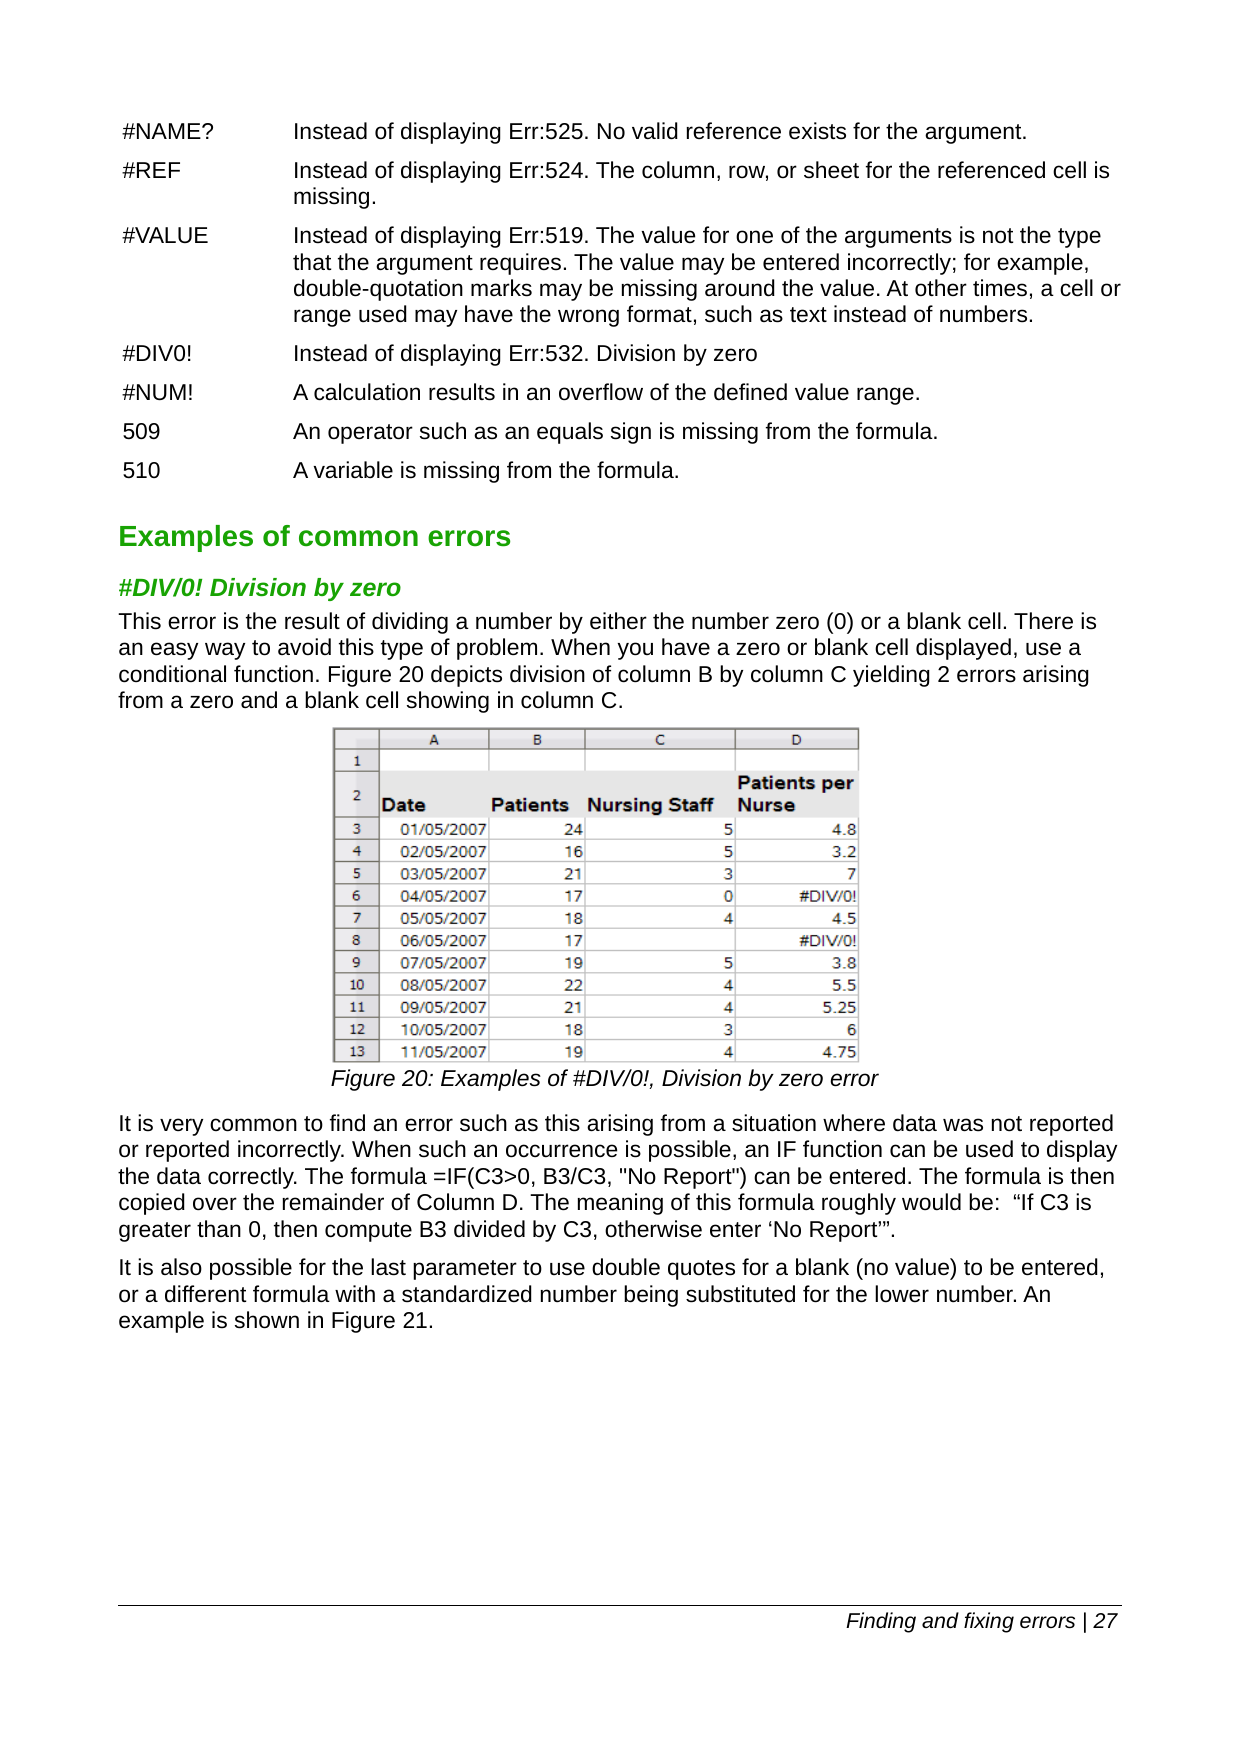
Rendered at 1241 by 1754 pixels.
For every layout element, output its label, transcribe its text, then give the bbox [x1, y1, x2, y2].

table_header Instead of displaying Err:525. No valid reference exists for the argument. [293, 118, 1121, 157]
text This error is the result of dividing a number by either the number zero (0) or a blank cell. There is an easy way to avoid this type of problem. When you have a zero or blank cell displayed, use a conditional function. Figure 20 depicts division of column B by column C yielding 2 errors arising from a zero and a blank cell showing in column C. [118, 608, 1122, 713]
table_cell 510 [122, 457, 293, 496]
text It is also possible for the last parameter to use double quotes for a blank (no value) to be entered, or a different formula with a standardized number being substituted for the lower number. An example is shown in Figure 21. [118, 1254, 1122, 1333]
table_cell #REF [122, 157, 293, 222]
table_cell #NUM! [122, 379, 293, 418]
table_cell #VALUE [122, 222, 293, 340]
subtitle Examples of common errors [118, 519, 1122, 553]
table_cell Instead of displaying Err:532. Division by zero [293, 340, 1121, 379]
table_cell Instead of displaying Err:524. The column, row, or sheet for the referenced cell is missing. [293, 157, 1121, 222]
picture [330, 726, 862, 1065]
table_header #NAME? [122, 118, 293, 157]
text Figure 20: Examples of #DIV/0!, Division by zero error [331, 1065, 910, 1091]
table_cell An operator such as an equals sign is missing from the formula. [293, 418, 1121, 457]
table_cell 509 [122, 418, 293, 457]
table_cell #DIV0! [122, 340, 293, 379]
table_cell A calculation results in an overflow of the defined value range. [293, 379, 1121, 418]
table_cell A variable is missing from the formula. [293, 457, 1121, 496]
text It is very common to find an error such as this arising from a situation where data was not reported or reported incorrectly. When such an occurrence is possible, an IF function can be used to display the data correctly. The formula =IF(C3>0, B3/C3, "No Report") can be entered. The formula is then copied over the remainder of Column D. The meaning of this formula roughly would be: “If C3 is greater than 0, then compute B3 divided by C3, otherwise enter ‘No Report’”. [118, 1110, 1122, 1242]
table_cell Instead of displaying Err:519. The value for one of the arguments is not the type that the argument requires. The value may be entered incorrectly; for example, double-quotation marks may be missing around the value. At other times, a cell or range used may have the wrong format, such as text instead of numbers. [293, 222, 1121, 340]
subtitle #DIV/0! Division by zero [118, 573, 1122, 602]
